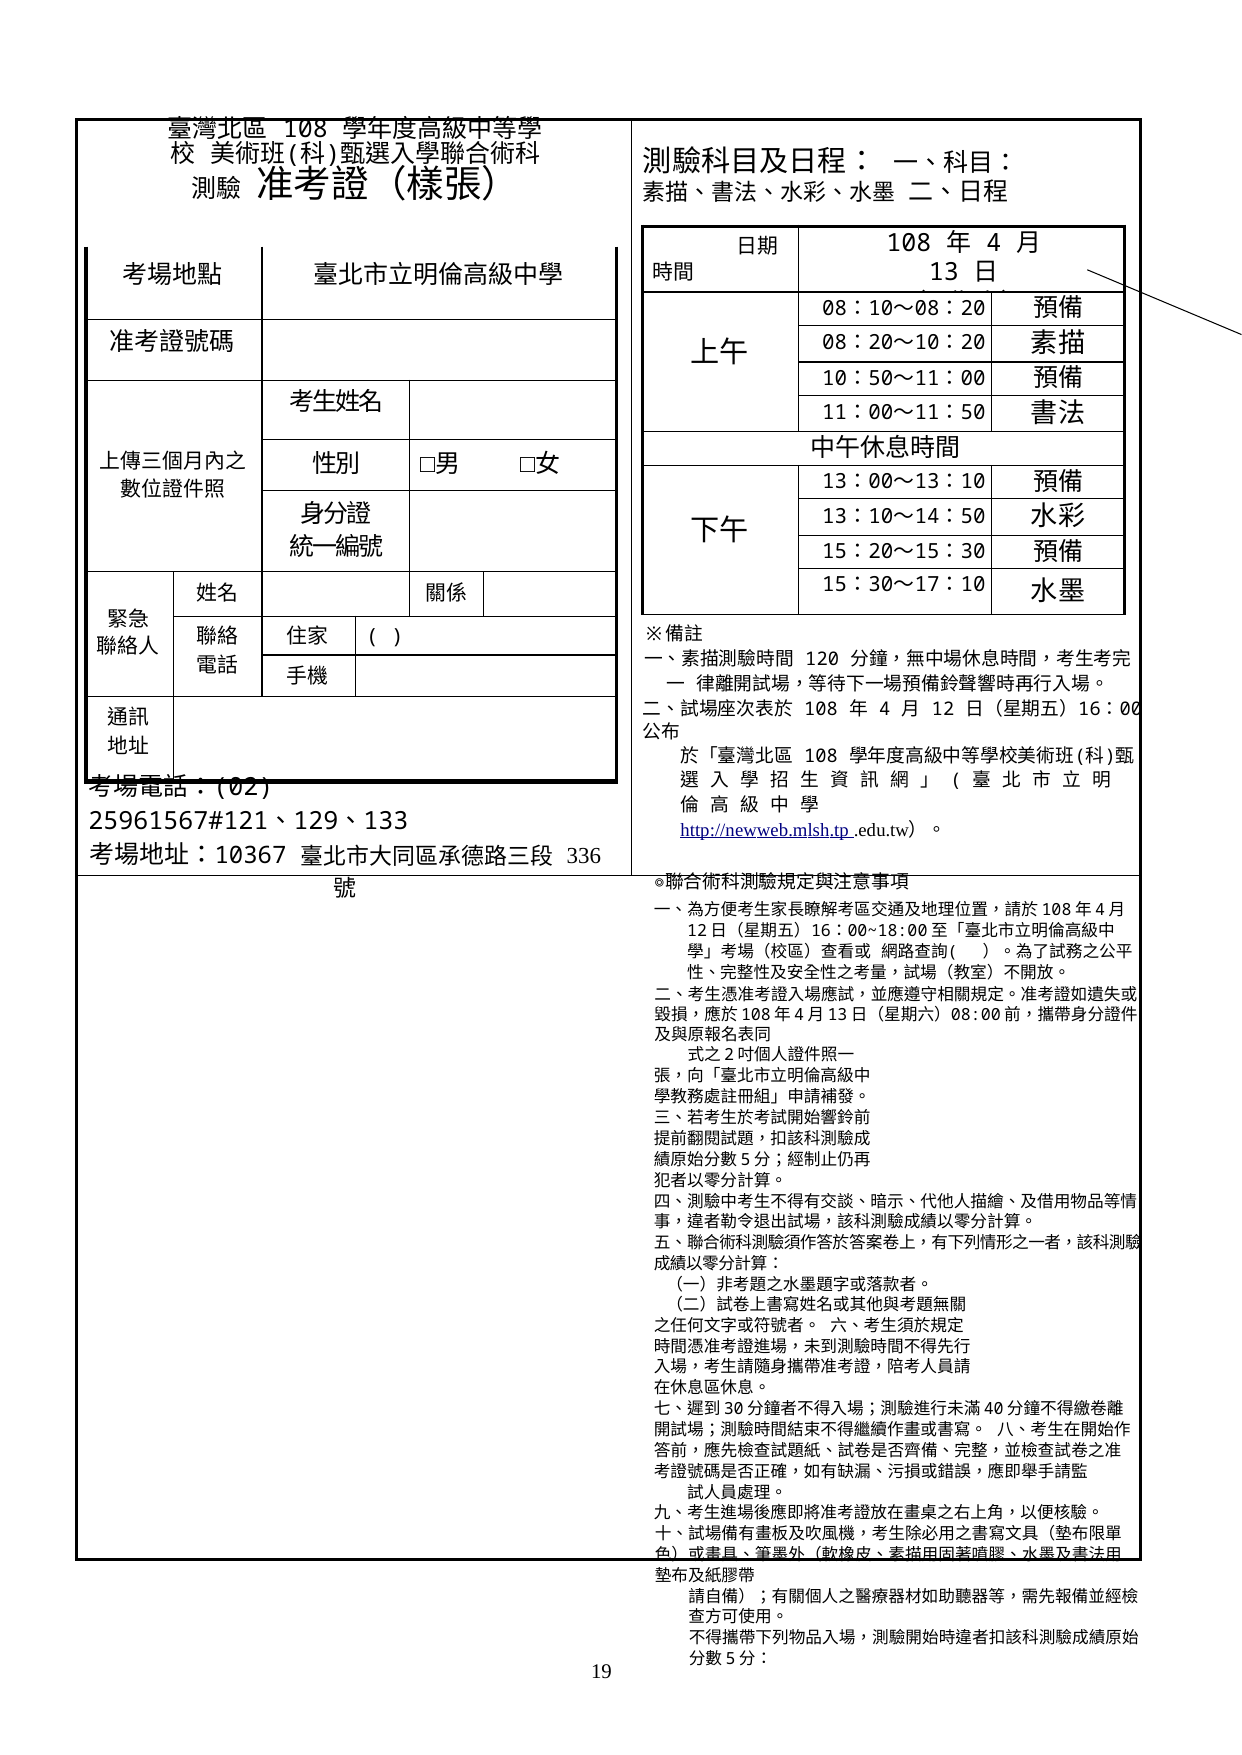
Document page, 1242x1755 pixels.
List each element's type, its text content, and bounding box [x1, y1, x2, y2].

text 墊布及紙膠帶 [653, 1561, 1136, 1585]
text 測驗科目及日程： 一、科目：素描、書法、水彩、水墨 二、日程 [643, 145, 1029, 207]
text 九、考生進場後應即將准考證放在畫桌之右上角，以便核驗。 十、試場備有畫板及吹風機，考生除必用之書寫文具（墊布限單色）或畫具、筆墨外（軟橡皮、素描用固著噴膠、水墨及書法用 [653, 1502, 1136, 1558]
table_cell 下午 [644, 466, 798, 614]
table_header 考場地點 [88, 247, 261, 318]
table_cell [174, 697, 615, 779]
text ◎聯合術科測驗規定與注意事項 [653, 876, 1139, 892]
table_cell 預備 [992, 363, 1123, 395]
table_cell 上傳三個月內之 數位證件照 [88, 381, 261, 571]
text 試人員處理。 [687, 1481, 1139, 1501]
table_cell 08：20～10：20 [799, 326, 991, 361]
table_cell 上午 [644, 293, 798, 431]
text 二、考生憑准考證入場應試，並應遵守相關規定。准考證如遺失或毀損，應於108年4月13日（星期六）08:00前，攜帶身分證件及與原報名表同 [654, 983, 1139, 1043]
text 五、聯合術科測驗須作答於答案卷上，有下列情形之一者，該科測驗成績以零分計算： [653, 1230, 1139, 1272]
table_cell [410, 491, 615, 571]
text [1142, 620, 1146, 645]
table_cell 性別 [263, 440, 409, 490]
table_cell 預備 [992, 536, 1123, 568]
table_cell 住家 [263, 617, 355, 654]
table_cell 水墨 [992, 569, 1123, 614]
table_cell 書法 [992, 396, 1123, 431]
table_header 108 年 4 月 13 日 （星期六） [799, 228, 1123, 291]
text 式之2吋個人證件照一張，向「臺北市立明倫高級中學教務處註冊組」申請補發。 三、若考生於考試開始響鈴前提前翻閱試題，扣該科測驗成績原始分數5分；經制止仍再犯者以零分計算。 [653, 1043, 871, 1191]
table_cell 水彩 [992, 499, 1123, 534]
table_cell 緊急 聯絡人 [88, 572, 173, 696]
table_cell □男 □女 [410, 440, 615, 490]
text （一）非考題之水墨題字或落款者。 [666, 1272, 1139, 1293]
table_cell 13：00～13：10 [799, 466, 991, 498]
table_cell ( ) [356, 617, 615, 654]
table_cell 08：10～08：20 [799, 293, 991, 325]
text http://newweb.mlsh.tp .edu.tw）。 [680, 816, 1139, 840]
table_cell 預備 [992, 466, 1123, 498]
table_cell 10：50～11：00 [799, 363, 991, 395]
table_cell [484, 572, 615, 616]
table_cell 手機 [263, 656, 355, 696]
table_cell 中午休息時間 [644, 432, 1123, 465]
table_cell 素描 [992, 326, 1123, 361]
text 四、測驗中考生不得有交談、暗示、代他人描繪、及借用物品等情事，違者勒令退出試場，該科測驗成績以零分計算。 [653, 1191, 1139, 1230]
table_cell 考生姓名 [263, 381, 409, 438]
table_cell 13：10～14：50 [799, 499, 991, 534]
table_cell 11：00～11：50 [799, 396, 991, 431]
text 不得攜帶下列物品入場，測驗開始時違者扣該科測驗成績原始分數5分： [688, 1625, 1146, 1667]
text 七、遲到30分鐘者不得入場；測驗進行未滿40分鐘不得繳卷離開試場；測驗時間結束不得繼續作畫或書寫。 八、考生在開始作答前，應先檢查試題紙、試卷是否齊備、完整，並檢查試卷之准考證號碼是否正確，如有缺漏、污損或錯誤，應即舉手請監 [653, 1398, 1136, 1481]
text 考場電話：(02) 25961567#121、129、133 [88, 784, 602, 837]
text [653, 867, 1139, 875]
table_cell 15：20～15：30 [799, 536, 991, 568]
text 二、試場座次表於 108 年 4 月 12 日（星期五）16：00 公布 [643, 695, 1139, 741]
text 於「臺灣北區 108 學年度高級中等學校美術班(科)甄選 入 學 招 生 資 訊 網 」 ( 臺 北 市 立 明 倫 高 級 中 學 [680, 742, 1137, 816]
table_cell 通訊 地址 [88, 697, 173, 779]
table_cell [263, 572, 409, 616]
table_cell 聯絡 電話 [174, 617, 261, 696]
table_cell 預備 [992, 293, 1123, 325]
table_header 日期 時間 [644, 228, 798, 291]
text ※備註 [643, 620, 1139, 645]
table_header 臺北市立明倫高級中學 [263, 247, 615, 318]
table_cell [263, 320, 615, 379]
text 臺灣北區 108 學年度高級中等學校 美術班(科)甄選入學聯合術科測驗 准考證（樣張） [162, 121, 548, 209]
text 號 [84, 876, 606, 902]
text 考場地址：10367 臺北市大同區承德路三段 336 [84, 837, 606, 875]
table_cell 姓名 [174, 572, 261, 616]
table_cell [356, 656, 615, 696]
text [618, 247, 624, 783]
text （二）試卷上書寫姓名或其他與考題無關之任何文字或符號者。 六、考生須於規定時間憑准考證進場，未到測驗時間不得先行入場，考生請隨身攜帶准考證，陪考人員請在休息區休息。 [653, 1294, 979, 1398]
table_cell [410, 381, 615, 438]
text 請自備）；有關個人之醫療器材如助聽器等，需先報備並經檢查方可使用。 [688, 1585, 1146, 1625]
table_cell 准考證號碼 [88, 320, 261, 379]
table_cell 身分證 統一編號 [263, 491, 409, 571]
text 一、素描測驗時間 120 分鐘，無中場休息時間，考生考完一 律離開試場，等待下一場預備鈴聲響時再行入場。 [640, 646, 1134, 695]
text 一、為方便考生家長瞭解考區交通及地理位置，請於108年4月12日（星期五）16：00~18:00至「臺北市立明倫高級中學」考場（校區）查看或 網路查詢( ）。為了試務之公平性、完整性及安全性之考量，試場（教室）不開放。 [653, 899, 1137, 983]
table_cell 關係 [410, 572, 483, 616]
table_cell 15：30～17：10 [799, 569, 991, 614]
